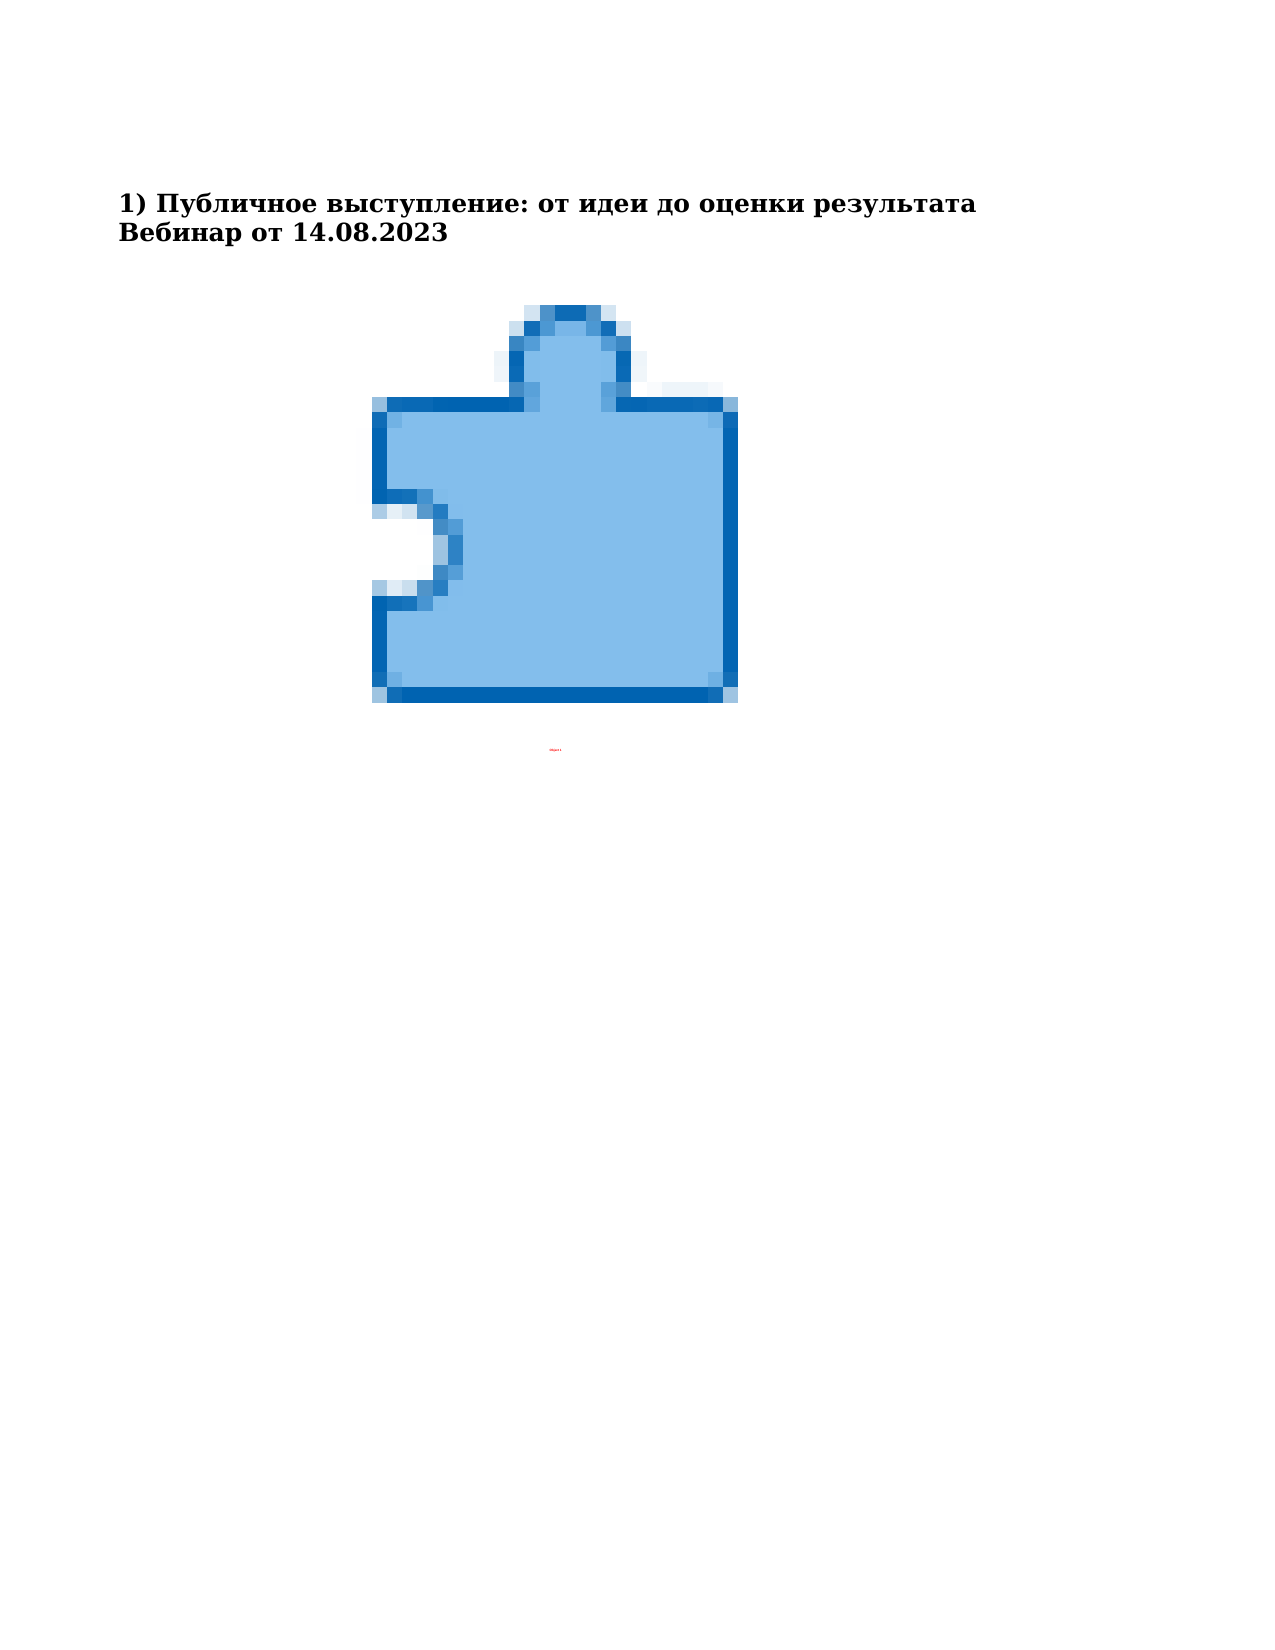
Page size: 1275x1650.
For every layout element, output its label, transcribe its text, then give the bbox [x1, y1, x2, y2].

subtitle 1) Публичное выступление: от идеи до оценки результата Вебинар от 14.08.2023 [118, 189, 1216, 248]
